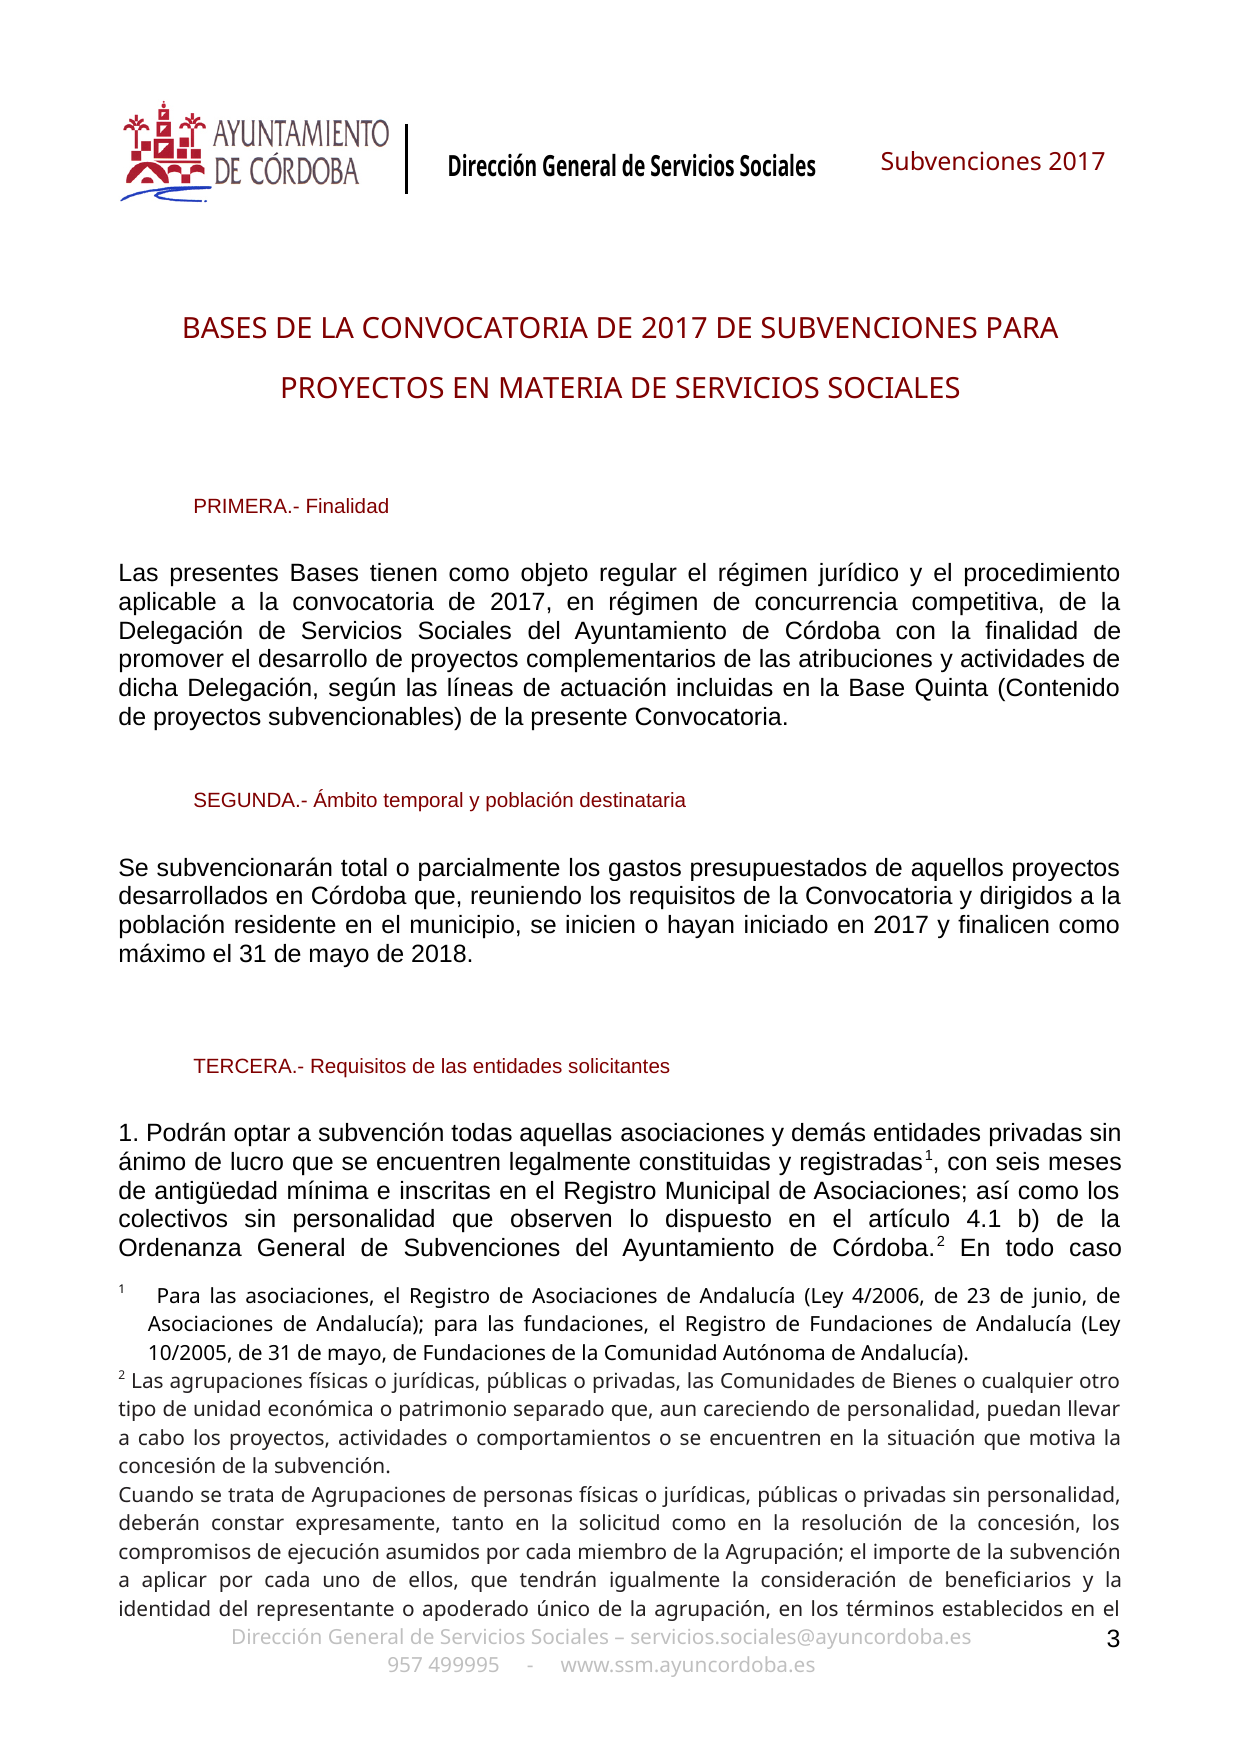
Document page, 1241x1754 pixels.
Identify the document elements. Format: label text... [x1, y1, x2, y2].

subtitle SEGUNDA.- Ámbito temporal y población destinataria [118, 788, 1122, 812]
text 1. Podrán optar a subvención todas aquellas asociaciones y demás entidades privadas sin ánimo de lucro que se encuentren legalmente constituidas y registradas, con seis meses de antigüedad mínima e inscritas en el Registro Municipal de Asociaciones; así como los colectivos sin personalidad que observen lo dispuesto en el artículo 4.1 b) de la Ordenanza General de Subvenciones del Ayuntamiento de Córdoba. En todo caso deberán reunirse como requisitos para esta Convocatoria: [118, 1118, 1122, 1262]
subtitle PRIMERA.- Finalidad [118, 494, 1122, 517]
subtitle TERCERA.- Requisitos de las entidades solicitantes [118, 1054, 1122, 1077]
text Cuando se trata de Agrupaciones de personas físicas o jurídicas, públicas o privadas sin personalidad, deberán constar expresamente, tanto en la solicitud como en la resolución de la concesión, los compromisos de ejecución asumidos por cada miembro de la Agrupación; el importe de la subvención a aplicar por cada uno de ellos, que tendrán igualmente la consideración de beneficiarios y la identidad del representante o apoderado único de la agrupación, en los términos establecidos en el [118, 1480, 1122, 1622]
picture [117, 99, 391, 204]
text Las agrupaciones físicas o jurídicas, públicas o privadas, las Comunidades de Bienes o cualquier otro tipo de unidad económica o patrimonio separado que, aun careciendo de personalidad, puedan llevar a cabo los proyectos, actividades o comportamientos o se encuentren en la situación que motiva la concesión de la subvención. [118, 1366, 1122, 1480]
text Para las asociaciones, el Registro de Asociaciones de Andalucía (Ley 4/2006, de 23 de junio, de Asociaciones de Andalucía); para las fundaciones, el Registro de Fundaciones de Andalucía (Ley 10/2005, de 31 de mayo, de Fundaciones de la Comunidad Autónoma de Andalucía). [118, 1281, 1122, 1366]
text Se subvencionarán total o parcialmente los gastos presupuestados de aquellos proyectos desarrollados en Córdoba que, reuniendo los requisitos de la Convocatoria y dirigidos a la población residente en el municipio, se inicien o hayan iniciado en 2017 y finalicen como máximo el 31 de mayo de 2018. [118, 852, 1122, 967]
subtitle BASES DE LA CONVOCATORIA DE 2017 DE SUBVENCIONES PARA PROYECTOS EN MATERIA DE SERVICIOS SOCIALES [118, 308, 1122, 407]
text Las presentes Bases tienen como objeto regular el régimen jurídico y el procedimiento aplicable a la convocatoria de 2017, en régimen de concurrencia competitiva, de la Delegación de Servicios Sociales del Ayuntamiento de Córdoba con la finalidad de promover el desarrollo de proyectos complementarios de las atribuciones y actividades de dicha Delegación, según las líneas de actuación incluidas en la Base Quinta (Contenido de proyectos subvencionables) de la presente Convocatoria. [118, 558, 1122, 731]
